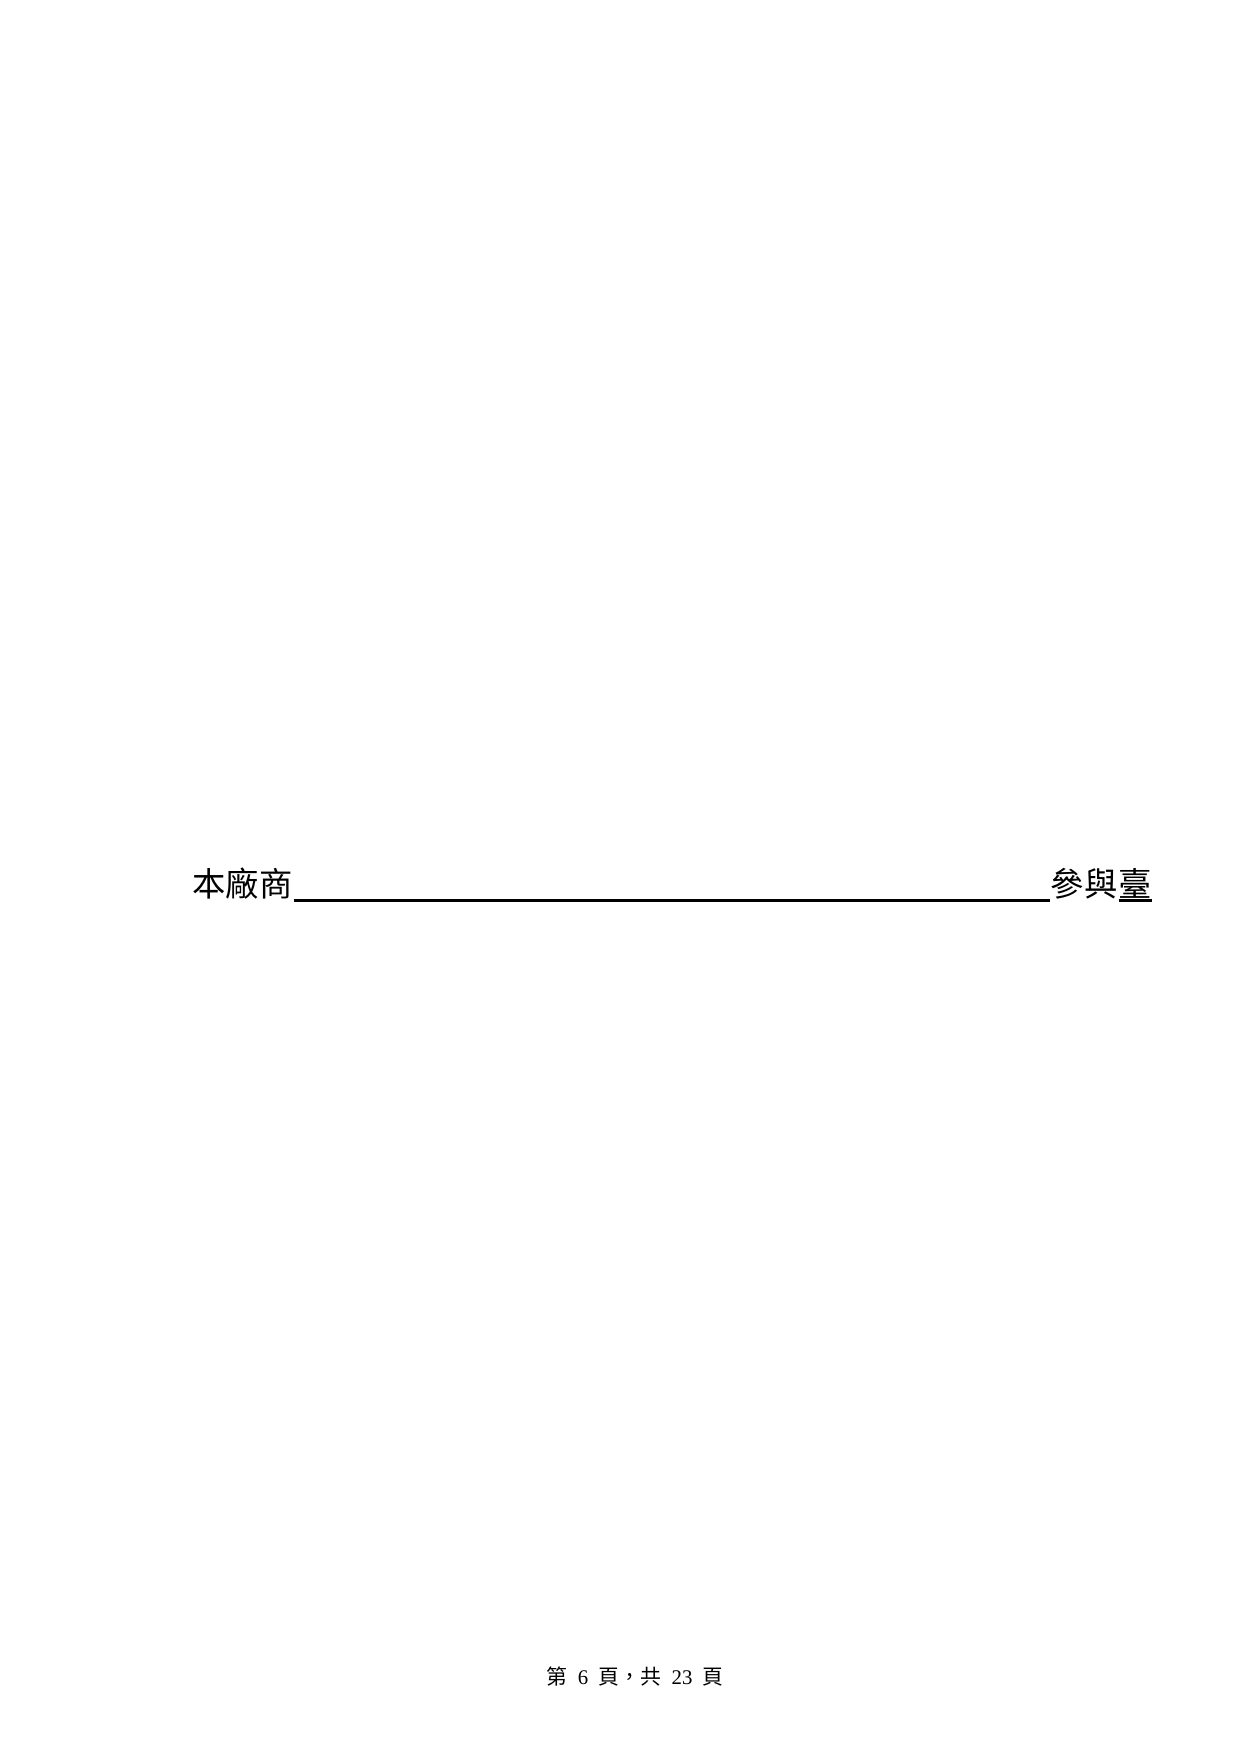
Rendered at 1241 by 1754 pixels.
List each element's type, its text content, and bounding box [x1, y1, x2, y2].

text 本廠商 參與臺 [118, 841, 1152, 903]
